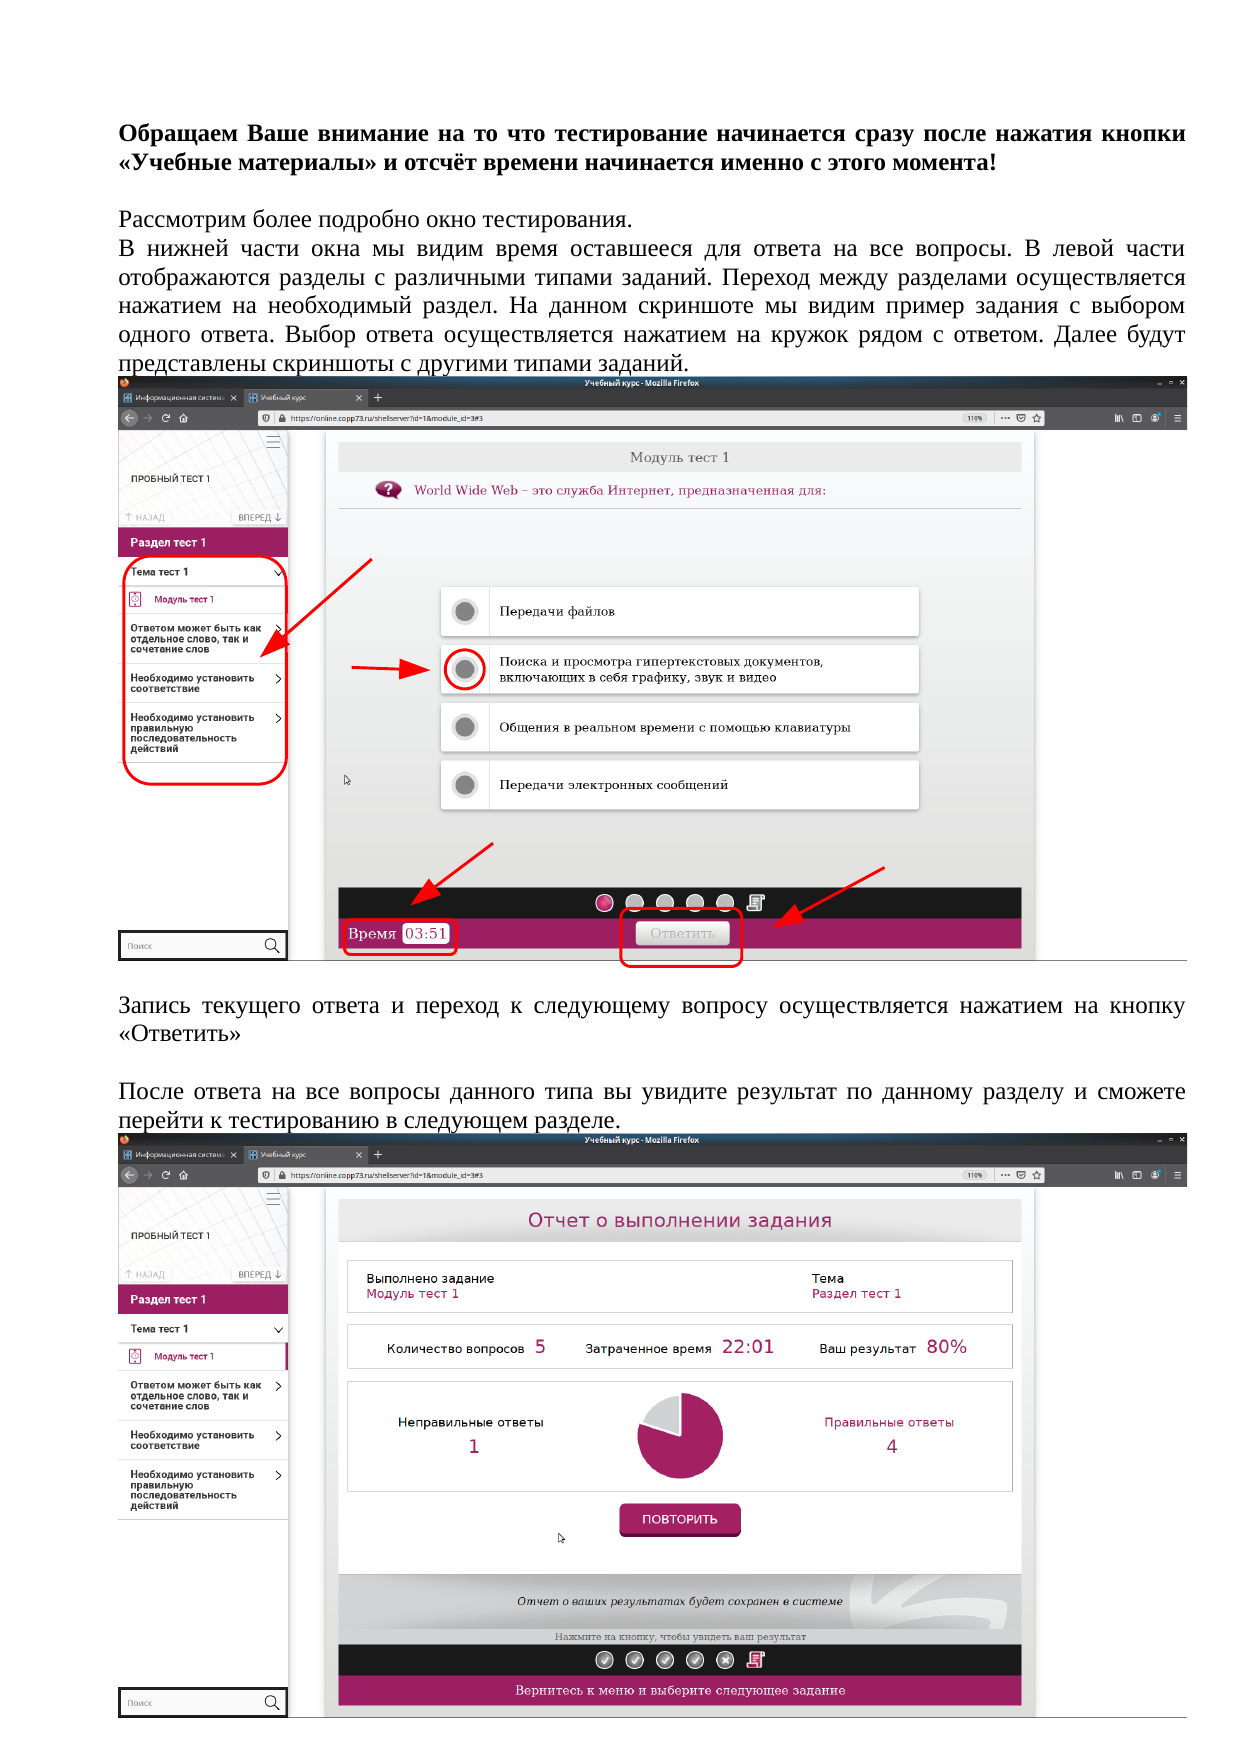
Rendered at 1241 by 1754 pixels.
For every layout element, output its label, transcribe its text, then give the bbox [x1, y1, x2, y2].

text Обращаем Ваше внимание на то что тестирование начинается сразу после нажатия кнопки «Учебные материалы» и отсчёт времени начинается именно с этого момента! [118, 118, 1187, 176]
text В нижней части окна мы видим время оставшееся для ответа на все вопросы. В левой части отображаются разделы с различными типами заданий. Переход между разделами осуществляется нажатием на необходимый раздел. На данном скриншоте мы видим пример задания с выбором одного ответа. Выбор ответа осуществляется нажатием на кружок рядом с ответом. Далее будут представлены скриншоты с другими типами заданий. [118, 233, 1187, 376]
text После ответа на все вопросы данного типа вы увидите результат по данному разделу и сможете перейти к тестированию в следующем разделе. [118, 1076, 1187, 1133]
text Запись текущего ответа и переход к следующему вопросу осуществляется нажатием на кнопку «Ответить» [118, 990, 1187, 1047]
text Рассмотрим более подробно окно тестирования. [118, 204, 1187, 233]
